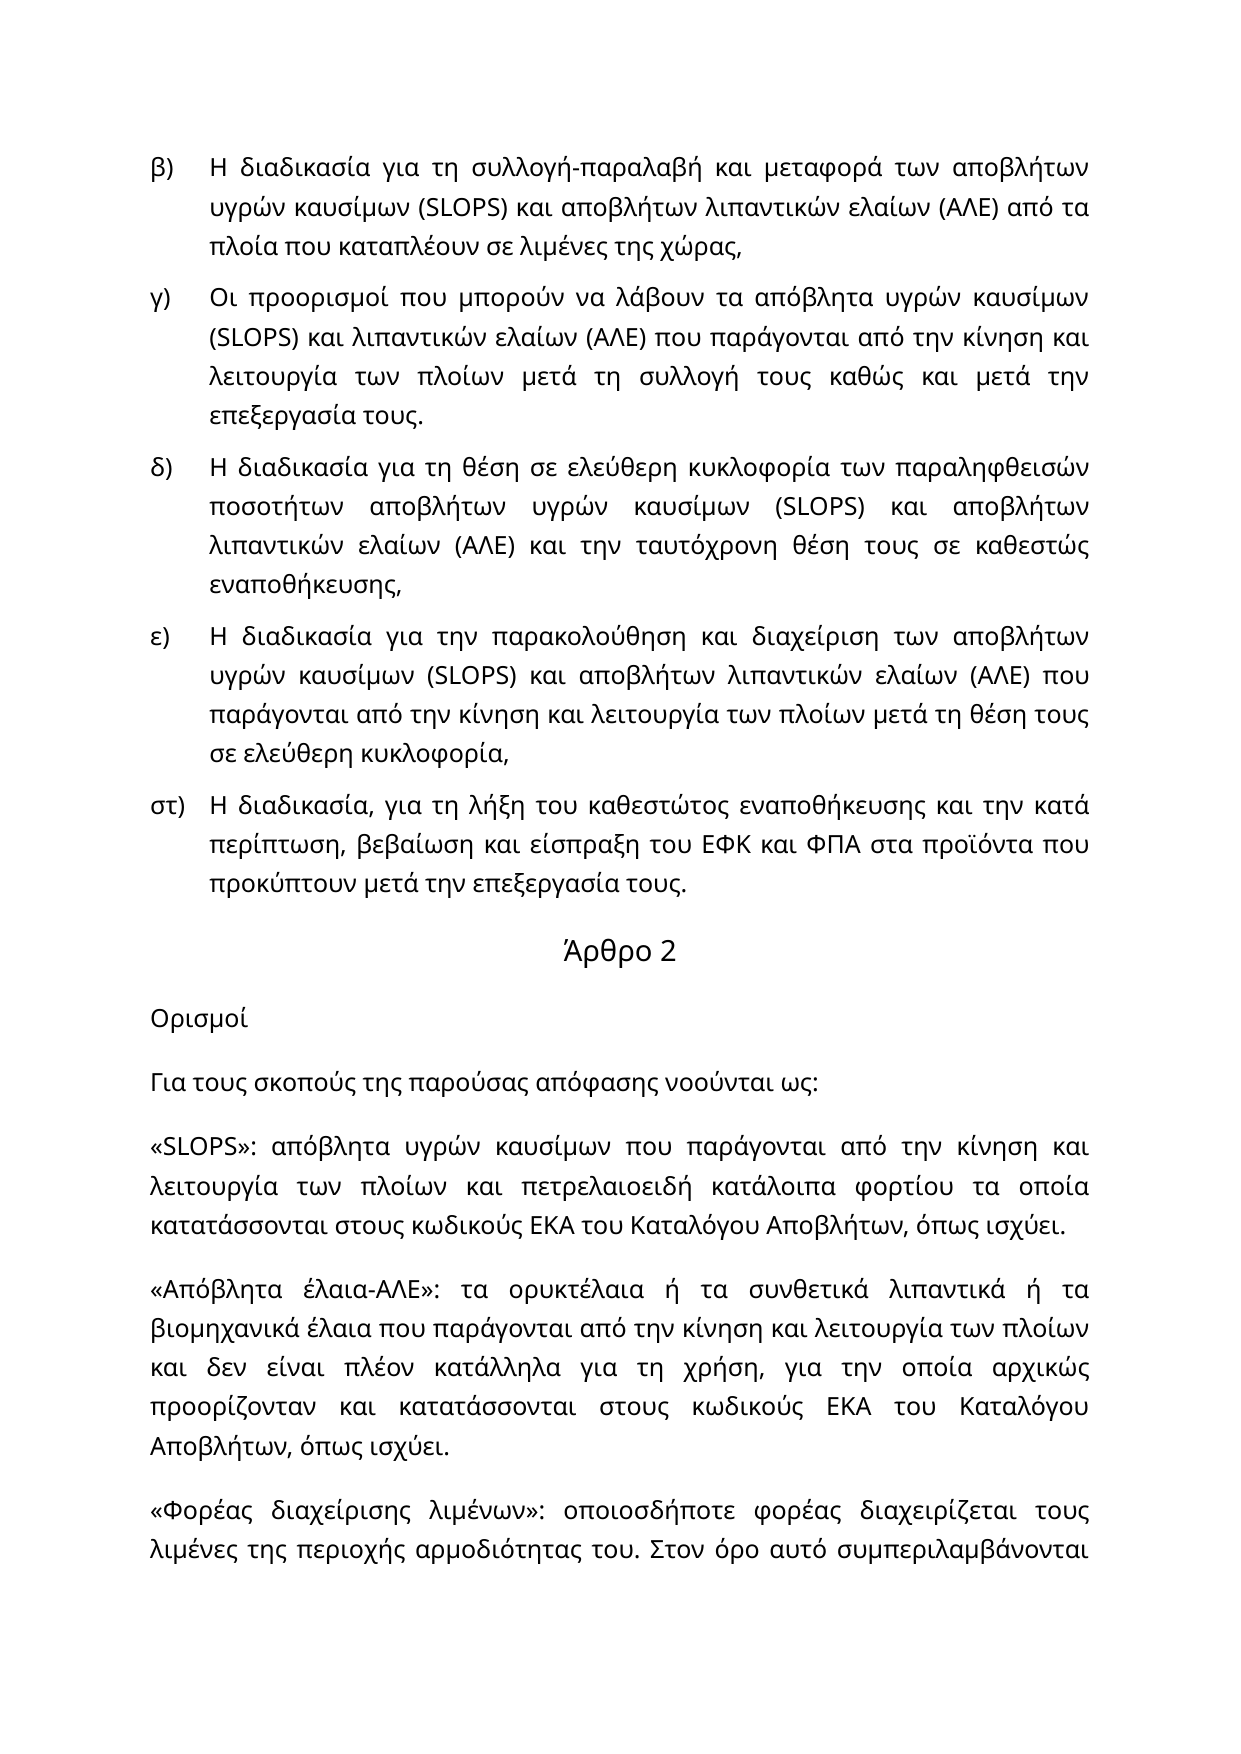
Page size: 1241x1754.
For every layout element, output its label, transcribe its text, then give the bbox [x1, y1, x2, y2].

list δ) Η διαδικασία για τη θέση σε ελεύθερη κυκλοφορία των παραληφθεισών ποσοτήτων αποβλήτων υγρών καυσίμων (SLOPS) και αποβλήτων λιπαντικών ελαίων (ΑΛΕ) και την ταυτόχρονη θέση τους σε καθεστώς εναποθήκευσης, [150, 449, 1090, 601]
text «Απόβλητα έλαια-ΑΛΕ»: τα ορυκτέλαια ή τα συνθετικά λιπαντικά ή τα βιομηχανικά έλαια που παράγονται από την κίνηση και λειτουργία των πλοίων και δεν είναι πλέον κατάλληλα για τη χρήση, για την οποία αρχικώς προορίζονταν και κατατάσσονται στους κωδικούς ΕΚΑ του Καταλόγου Αποβλήτων, όπως ισχύει. [150, 1271, 1090, 1462]
list β) Η διαδικασία για τη συλλογή-παραλαβή και μεταφορά των αποβλήτων υγρών καυσίμων (SLOPS) και αποβλήτων λιπαντικών ελαίων (ΑΛΕ) από τα πλοία που καταπλέουν σε λιμένες της χώρας, [150, 150, 1090, 262]
text Ορισμοί [150, 1001, 1090, 1035]
text «SLOPS»: απόβλητα υγρών καυσίμων που παράγονται από την κίνηση και λειτουργία των πλοίων και πετρελαιοειδή κατάλοιπα φορτίου τα οποία κατατάσσονται στους κωδικούς ΕΚΑ του Καταλόγου Αποβλήτων, όπως ισχύει. [150, 1129, 1090, 1241]
list στ) Η διαδικασία, για τη λήξη του καθεστώτος εναποθήκευσης και την κατά περίπτωση, βεβαίωση και είσπραξη του ΕΦΚ και ΦΠΑ στα προϊόντα που προκύπτουν μετά την επεξεργασία τους. [150, 787, 1090, 900]
text Για τους σκοπούς της παρούσας απόφασης νοούνται ως: [150, 1065, 1090, 1099]
subtitle Άρθρο 2 [150, 930, 1090, 970]
list ε) Η διαδικασία για την παρακολούθηση και διαχείριση των αποβλήτων υγρών καυσίμων (SLOPS) και αποβλήτων λιπαντικών ελαίων (ΑΛΕ) που παράγονται από την κίνηση και λειτουργία των πλοίων μετά τη θέση τους σε ελεύθερη κυκλοφορία, [150, 618, 1090, 770]
list γ) Οι προορισμοί που μπορούν να λάβουν τα απόβλητα υγρών καυσίμων (SLOPS) και λιπαντικών ελαίων (ΑΛΕ) που παράγονται από την κίνηση και λειτουργία των πλοίων μετά τη συλλογή τους καθώς και μετά την επεξεργασία τους. [150, 280, 1090, 432]
text «Φορέας διαχείρισης λιμένων»: οποιοσδήποτε φορέας διαχειρίζεται τους λιμένες της περιοχής αρμοδιότητας του. Στον όρο αυτό συμπεριλαμβάνονται [150, 1492, 1090, 1566]
